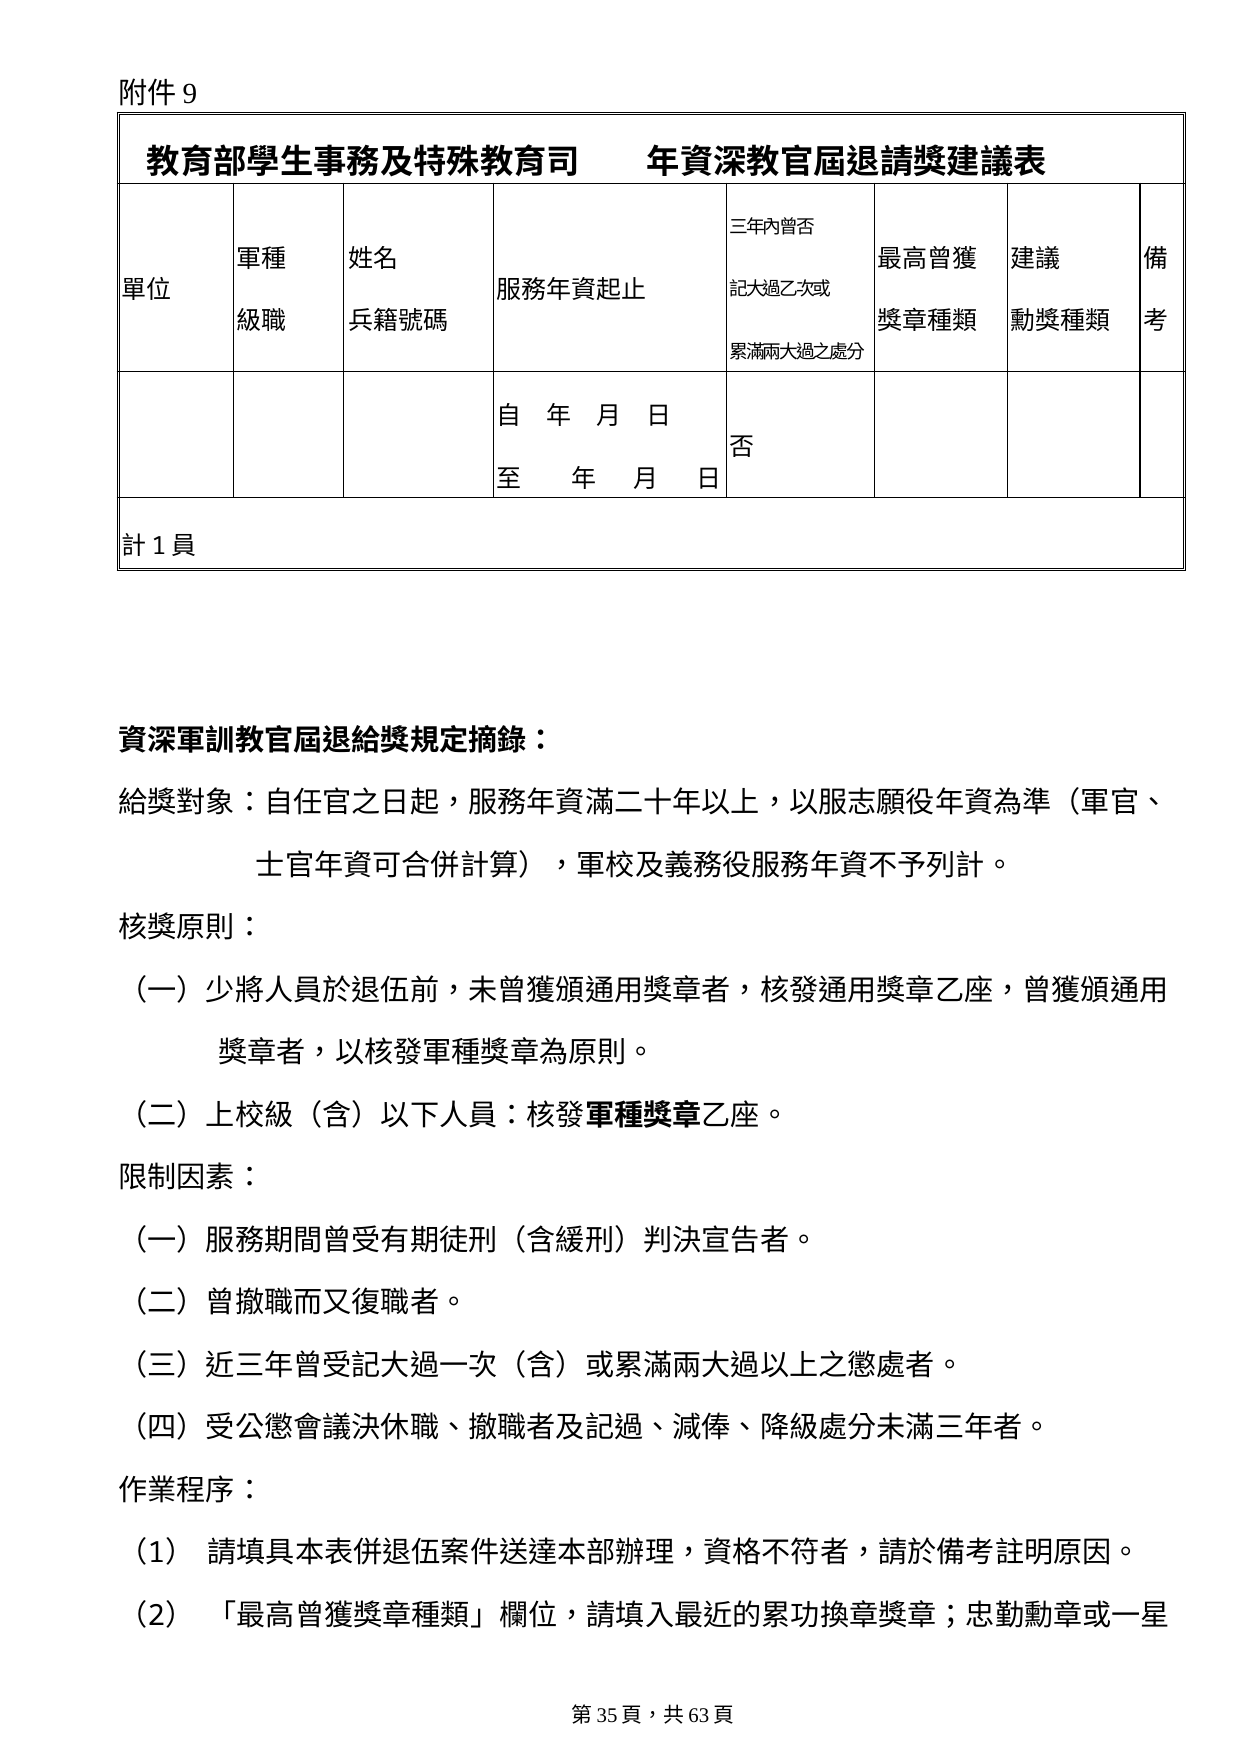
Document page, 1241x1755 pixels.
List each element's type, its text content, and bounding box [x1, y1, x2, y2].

table_cell [344, 372, 493, 497]
table_cell 備考 [1141, 184, 1183, 371]
text 資深軍訓教官屆退給獎規定摘錄： [118, 696, 1187, 758]
text 作業程序： [118, 1446, 1187, 1508]
list 「最高曾獲獎章種類」欄位，請填入最近的累功換章獎章；忠勤勳章或一星 [118, 1571, 1187, 1633]
table_header 教育部學生事務及特殊教育司 年資深教官屆退請獎建議表 [120, 115, 1183, 182]
text 限制因素： [118, 1133, 1187, 1196]
table_cell 最高曾獲獎章種類 [875, 184, 1007, 371]
list 請填具本表併退伍案件送達本部辦理，資格不符者，請於備考註明原因。 [118, 1508, 1187, 1571]
table_cell [234, 372, 343, 497]
table_cell 軍種 級職 [234, 184, 343, 371]
text （四）受公懲會議決休職、撤職者及記過、減俸、降級處分未滿三年者。 [118, 1383, 1187, 1446]
table_cell 單位 [120, 184, 233, 371]
text 附件9 [118, 49, 1187, 112]
text （三）近三年曾受記大過一次（含）或累滿兩大過以上之懲處者。 [118, 1321, 1187, 1383]
table_cell 服務年資起止 [494, 184, 726, 371]
table_cell 建議 勳獎種類 [1008, 184, 1139, 371]
table_cell [875, 372, 1007, 497]
text （二）上校級（含）以下人員：核發軍種獎章乙座。 [118, 1071, 1187, 1133]
table_cell [1008, 372, 1139, 497]
table_cell 三年內曾否 記大過乙次或 累滿兩大過之處分 [727, 184, 874, 371]
table_cell 自 年 月 日 至 年 月 日 [494, 372, 726, 497]
table_cell [120, 372, 233, 497]
text （二）曾撤職而又復職者。 [118, 1258, 1187, 1321]
table_cell 否 [727, 372, 874, 497]
text （一）服務期間曾受有期徒刑（含緩刑）判決宣告者。 [118, 1196, 1187, 1258]
table_cell 姓名 兵籍號碼 [344, 184, 493, 371]
table_cell 計1員 [120, 498, 1183, 568]
text 給獎對象：自任官之日起，服務年資滿二十年以上，以服志願役年資為準（軍官、士官年資可合併計算），軍校及義務役服務年資不予列計。 [118, 758, 1187, 883]
text （一）少將人員於退伍前，未曾獲頒通用獎章者，核發通用獎章乙座，曾獲頒通用獎章者，以核發軍種獎章為原則。 [118, 946, 1187, 1071]
text 核獎原則： [118, 883, 1187, 946]
table_cell [1141, 372, 1183, 497]
